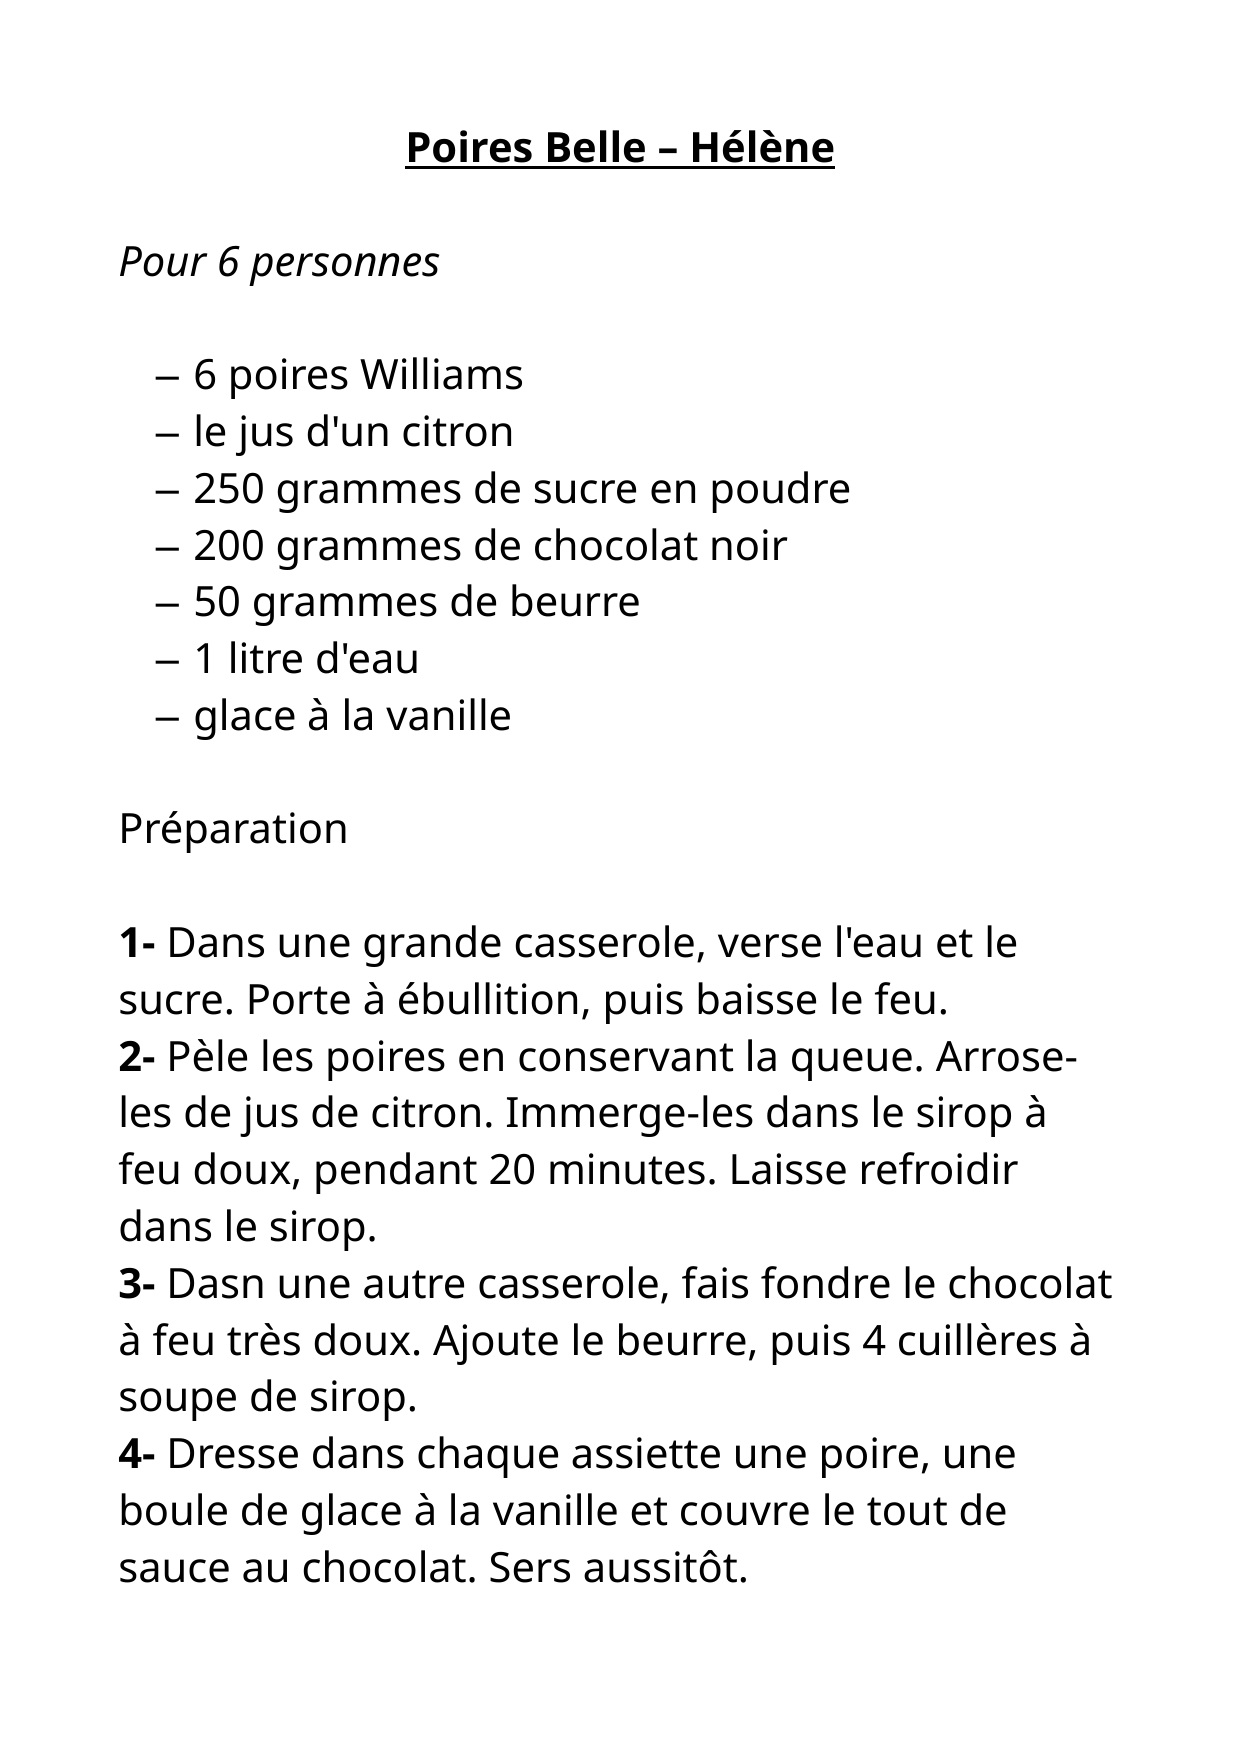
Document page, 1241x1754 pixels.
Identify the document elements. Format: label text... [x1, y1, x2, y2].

list 50 grammes de beurre [156, 572, 1122, 629]
text Préparation [118, 799, 1122, 856]
text 3- Dasn une autre casserole, fais fondre le chocolat à feu très doux. Ajoute le beurre, puis 4 cuillères à soupe de sirop. [118, 1253, 1122, 1424]
text 2- Pèle les poires en conservant la queue. Arrose-les de jus de citron. Immerge-les dans le sirop à feu doux, pendant 20 minutes. Laisse refroidir dans le sirop. [118, 1026, 1122, 1253]
list 200 grammes de chocolat noir [156, 516, 1122, 572]
text Pour 6 personnes [118, 232, 1122, 288]
list 250 grammes de sucre en poudre [156, 459, 1122, 516]
text 1- Dans une grande casserole, verse l'eau et le sucre. Porte à ébullition, puis baisse le feu. [118, 913, 1122, 1026]
list glace à la vanille [156, 686, 1122, 743]
text Poires Belle – Hélène [118, 118, 1122, 175]
text 4- Dresse dans chaque assiette une poire, une boule de glace à la vanille et couvre le tout de sauce au chocolat. Sers aussitôt. [118, 1424, 1122, 1594]
list le jus d'un citron [156, 402, 1122, 459]
list 6 poires Williams [156, 345, 1122, 402]
list 1 litre d'eau [156, 629, 1122, 686]
